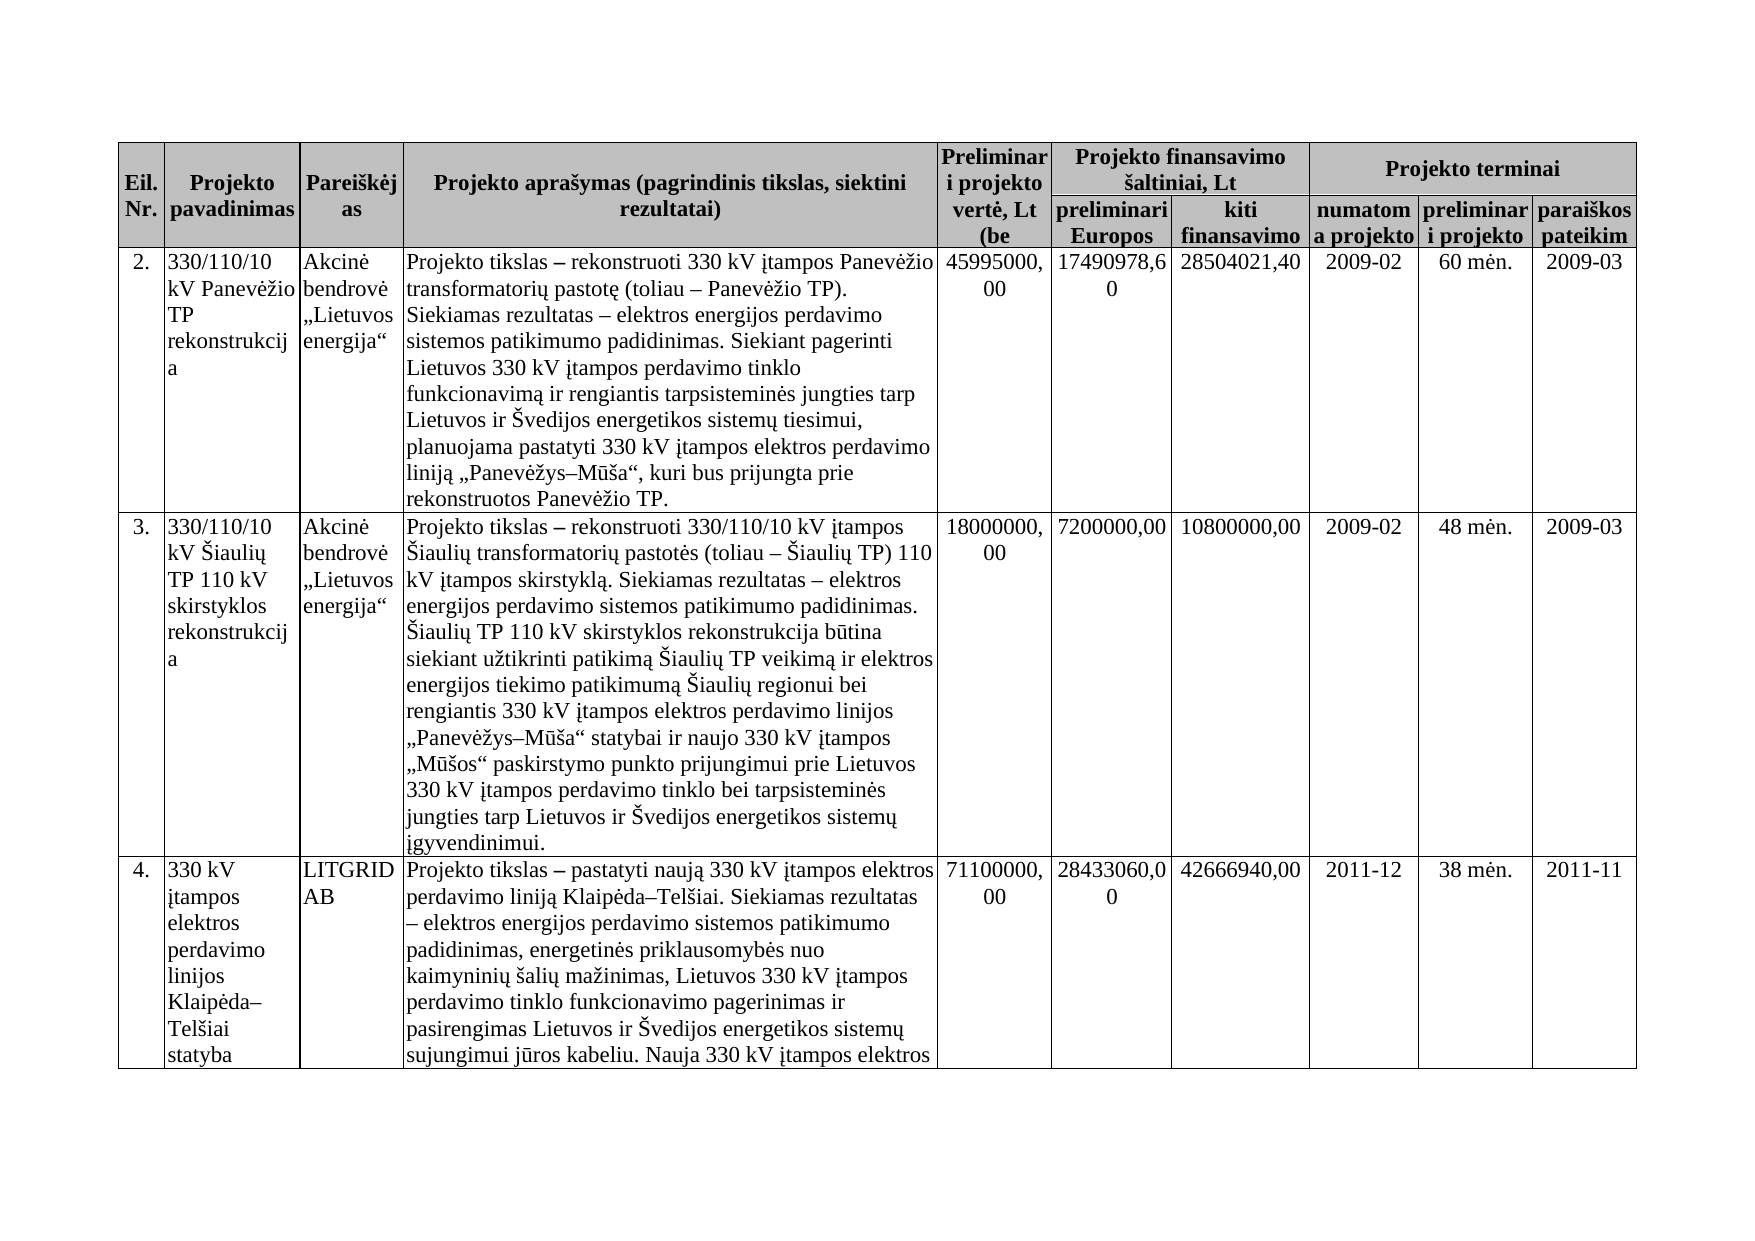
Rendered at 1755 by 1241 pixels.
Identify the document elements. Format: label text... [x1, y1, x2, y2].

table_cell Projekto tikslas – rekonstruoti 330 kV įtampos Panevėžio transformatorių pastotę (toliau – Panevėžio TP). Siekiamas rezultatas – elektros energijos perdavimo sistemos patikimumo padidinimas. Siekiant pagerinti Lietuvos 330 kV įtampos perdavimo tinklo funkcionavimą ir rengiantis tarpsisteminės jungties tarp Lietuvos ir Švedijos energetikos sistemų tiesimui, planuojama pastatyti 330 kV įtampos elektros perdavimo liniją „Panevėžys–Mūša“, kuri bus prijungta prie rekonstruotos Panevėžio TP. [404, 248, 937, 512]
table_cell numatoma projekto veiklų įgyvendinimo pradžia [1310, 196, 1418, 247]
table_header Projekto terminai [1310, 143, 1636, 194]
table_cell 60 mėn. [1419, 248, 1532, 512]
table_cell 10800000,00 [1172, 513, 1309, 856]
table_cell Projekto tikslas – rekonstruoti 330/110/10 kV įtampos Šiaulių transformatorių pastotės (toliau – Šiaulių TP) 110 kV įtampos skirstyklą. Siekiamas rezultatas – elektros energijos perdavimo sistemos patikimumo padidinimas. Šiaulių TP 110 kV skirstyklos rekonstrukcija būtina siekiant užtikrinti patikimą Šiaulių TP veikimą ir elektros energijos tiekimo patikimumą Šiaulių regionui bei rengiantis 330 kV įtampos elektros perdavimo linijos „Panevėžys–Mūša“ statybai ir naujo 330 kV įtampos „Mūšos“ paskirstymo punkto prijungimui prie Lietuvos 330 kV įtampos perdavimo tinklo bei tarpsisteminės jungties tarp Lietuvos ir Švedijos energetikos sistemų įgyvendinimui. [404, 513, 937, 856]
table_cell 42666940,00 [1172, 857, 1309, 1067]
table_cell 4. [119, 857, 164, 1067]
table_cell Projekto tikslas – pastatyti naują 330 kV įtampos elektros perdavimo liniją Klaipėda–Telšiai. Siekiamas rezultatas – elektros energijos perdavimo sistemos patikimumo padidinimas, energetinės priklausomybės nuo kaimyninių šalių mažinimas, Lietuvos 330 kV įtampos perdavimo tinklo funkcionavimo pagerinimas ir pasirengimas Lietuvos ir Švedijos energetikos sistemų sujungimui jūros kabeliu. Nauja 330 kV įtampos elektros [404, 857, 937, 1067]
table_header Pareiškėjas [301, 143, 403, 247]
table_header Projekto pavadinimas [165, 143, 299, 247]
table_cell preliminari Europos Sąjungos fondų lėšų suma, Lt [1052, 196, 1171, 247]
table_cell Akcinė bendrovė „Lietuvos energija“ [301, 248, 403, 512]
table_cell 2009-03 [1533, 513, 1636, 856]
table_cell 330 kV įtampos elektros perdavimo linijos Klaipėda–Telšiai statyba [165, 857, 299, 1067]
table_cell 71100000,00 [938, 857, 1051, 1067]
table_header Projekto aprašymas (pagrindinis tikslas, siektini rezultatai) [404, 143, 937, 247]
table_cell 38 mėn. [1419, 857, 1532, 1067]
table_cell kiti finansavimo šaltiniai, Lt (be pridėtinės vertės mokesčio) [1172, 196, 1309, 247]
table_cell 2009-03 [1533, 248, 1636, 512]
table_cell 330/110/10 kV Šiaulių TP 110 kV skirstyklos rekonstrukcija [165, 513, 299, 856]
table_cell 3. [119, 513, 164, 856]
table_cell 2011-12 [1310, 857, 1418, 1067]
table_cell LITGRID AB [301, 857, 403, 1067]
table_cell 2009-02 [1310, 513, 1418, 856]
table_cell 48 mėn. [1419, 513, 1532, 856]
table_header Eil. Nr. [119, 143, 164, 247]
table_cell 330/110/10 kV Panevėžio TP rekonstrukcija [165, 248, 299, 512]
table_cell 2011-11 [1533, 857, 1636, 1067]
table_cell 28504021,40 [1172, 248, 1309, 512]
table_header Projekto finansavimo šaltiniai, Lt [1052, 143, 1309, 194]
table_cell paraiškos pateikimo įgyvendinančiajai institucijai terminas [1533, 196, 1636, 247]
table_cell 18000000,00 [938, 513, 1051, 856]
table_cell 45995000,00 [938, 248, 1051, 512]
table_cell 2009-02 [1310, 248, 1418, 512]
table_cell 7200000,00 [1052, 513, 1171, 856]
table_cell 2. [119, 248, 164, 512]
table_cell Akcinė bendrovė „Lietuvos energija“ [301, 513, 403, 856]
table_cell 28433060,00 [1052, 857, 1171, 1067]
table_header Preliminari projekto vertė, Lt (be pridėtinės vertės mokesčio) [938, 143, 1051, 247]
table_cell 17490978,60 [1052, 248, 1171, 512]
table_cell preliminari projekto veiklų įgyvendinimo trukmė [1419, 196, 1532, 247]
